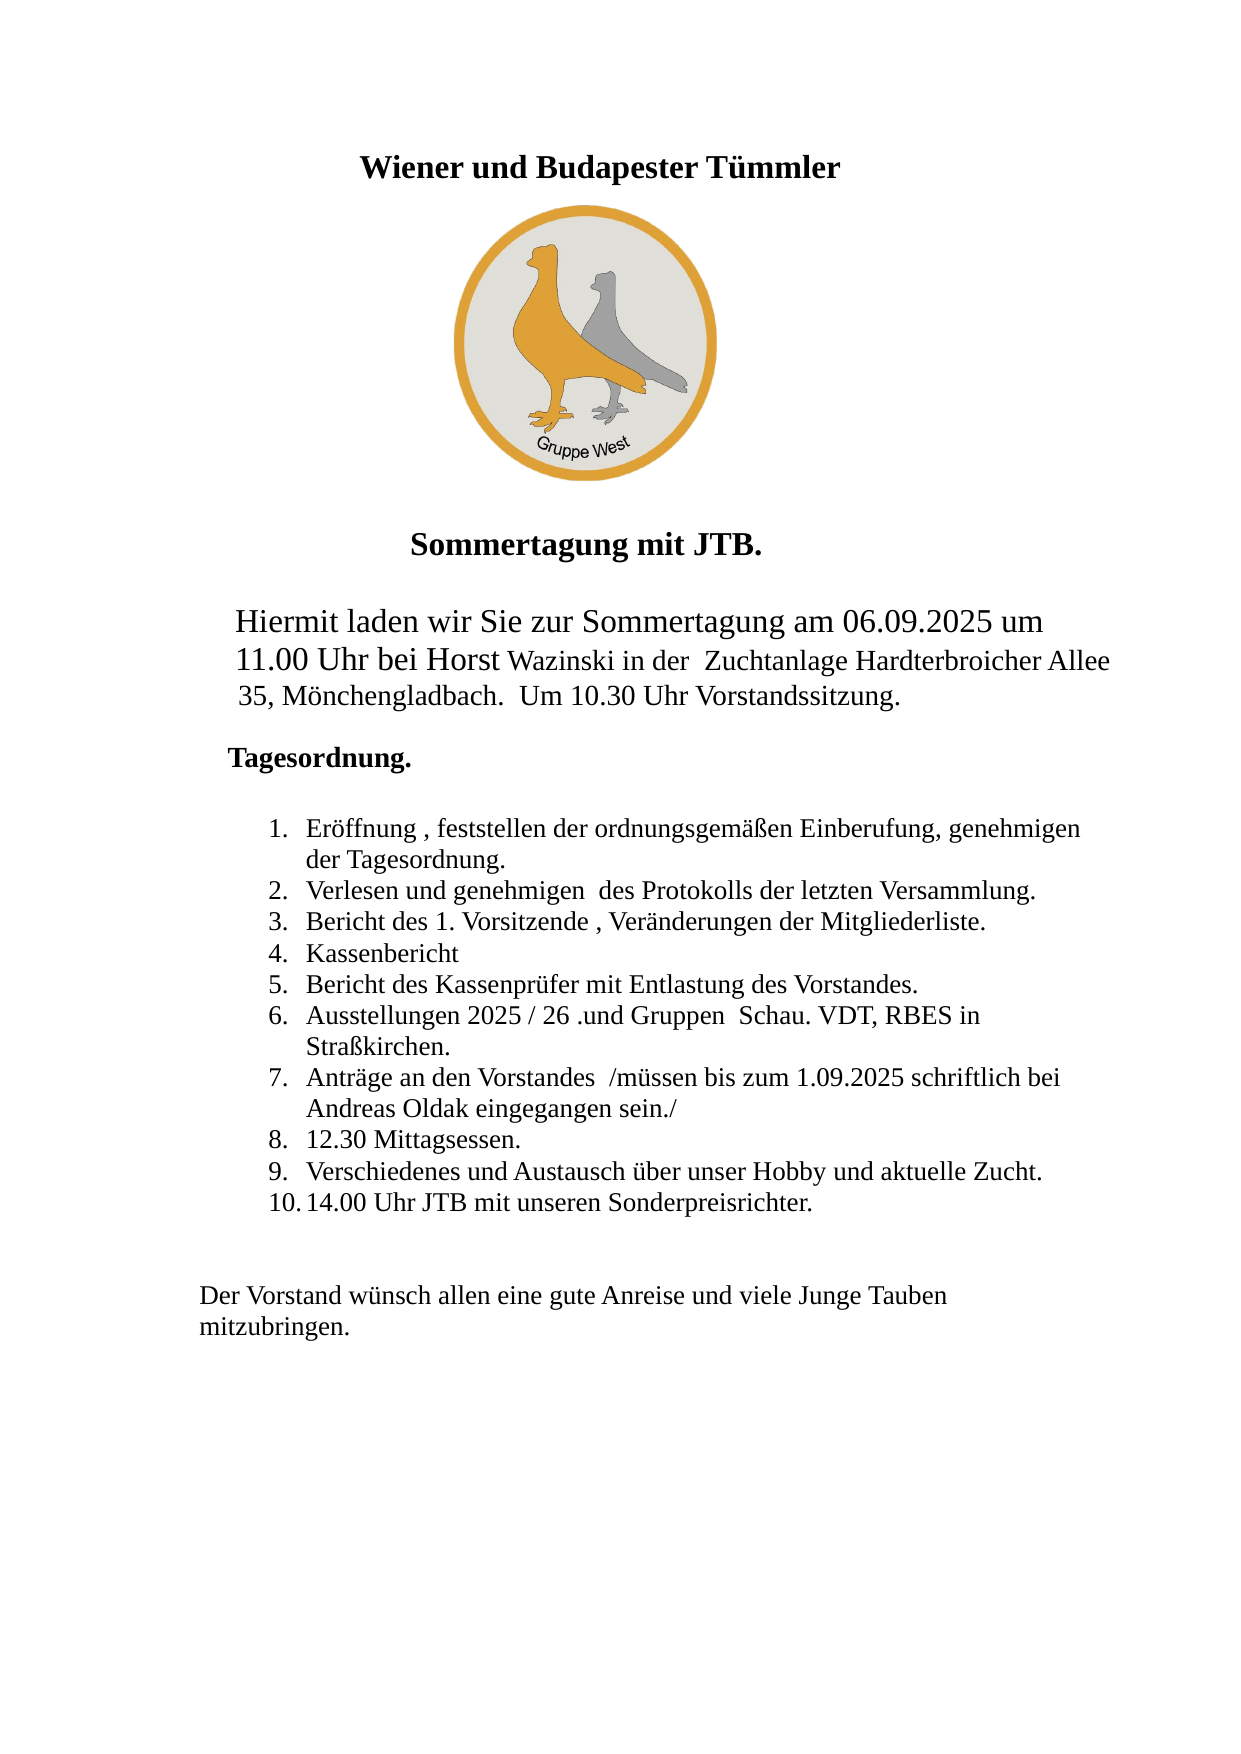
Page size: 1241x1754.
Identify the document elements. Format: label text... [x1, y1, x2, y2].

text Sommertagung mit JTB. [118, 524, 1122, 563]
list Ausstellungen 2025 / 26 .und Gruppen Schau. VDT, RBES in Straßkirchen. [268, 999, 1122, 1061]
list Bericht des 1. Vorsitzende , Veränderungen der Mitgliederliste. [268, 906, 1122, 937]
list Verschiedenes und Austausch über unser Hobby und aktuelle Zucht. [268, 1155, 1122, 1186]
text Hiermit laden wir Sie zur Sommertagung am 06.09.2025 um [118, 601, 1122, 639]
text mitzubringen. [118, 1310, 1122, 1342]
text Tagesordnung. [118, 740, 1122, 774]
list 14.00 Uhr JTB mit unseren Sonderpreisrichter. [268, 1186, 1122, 1217]
list Eröffnung , feststellen der ordnungsgemäßen Einberufung, genehmigen der Tagesordnung. [268, 812, 1122, 874]
list Kassenbericht [268, 937, 1122, 968]
list 35, Mönchengladbach. Um 10.30 Uhr Vorstandssitzung. [193, 678, 1122, 711]
picture [450, 199, 724, 487]
list Verlesen und genehmigen des Protokolls der letzten Versammlung. [268, 874, 1122, 906]
text Der Vorstand wünsch allen eine gute Anreise und viele Junge Tauben [118, 1279, 1122, 1310]
list Anträge an den Vorstandes /müssen bis zum 1.09.2025 schriftlich bei Andreas Oldak eingegangen sein./ [268, 1061, 1122, 1123]
text Wiener und Budapester Tümmler [118, 147, 1122, 185]
text 11.00 Uhr bei Horst Wazinski in der Zuchtanlage Hardterbroicher Allee [118, 639, 1122, 678]
list 12.30 Mittagsessen. [268, 1123, 1122, 1155]
list Bericht des Kassenprüfer mit Entlastung des Vorstandes. [268, 968, 1122, 999]
